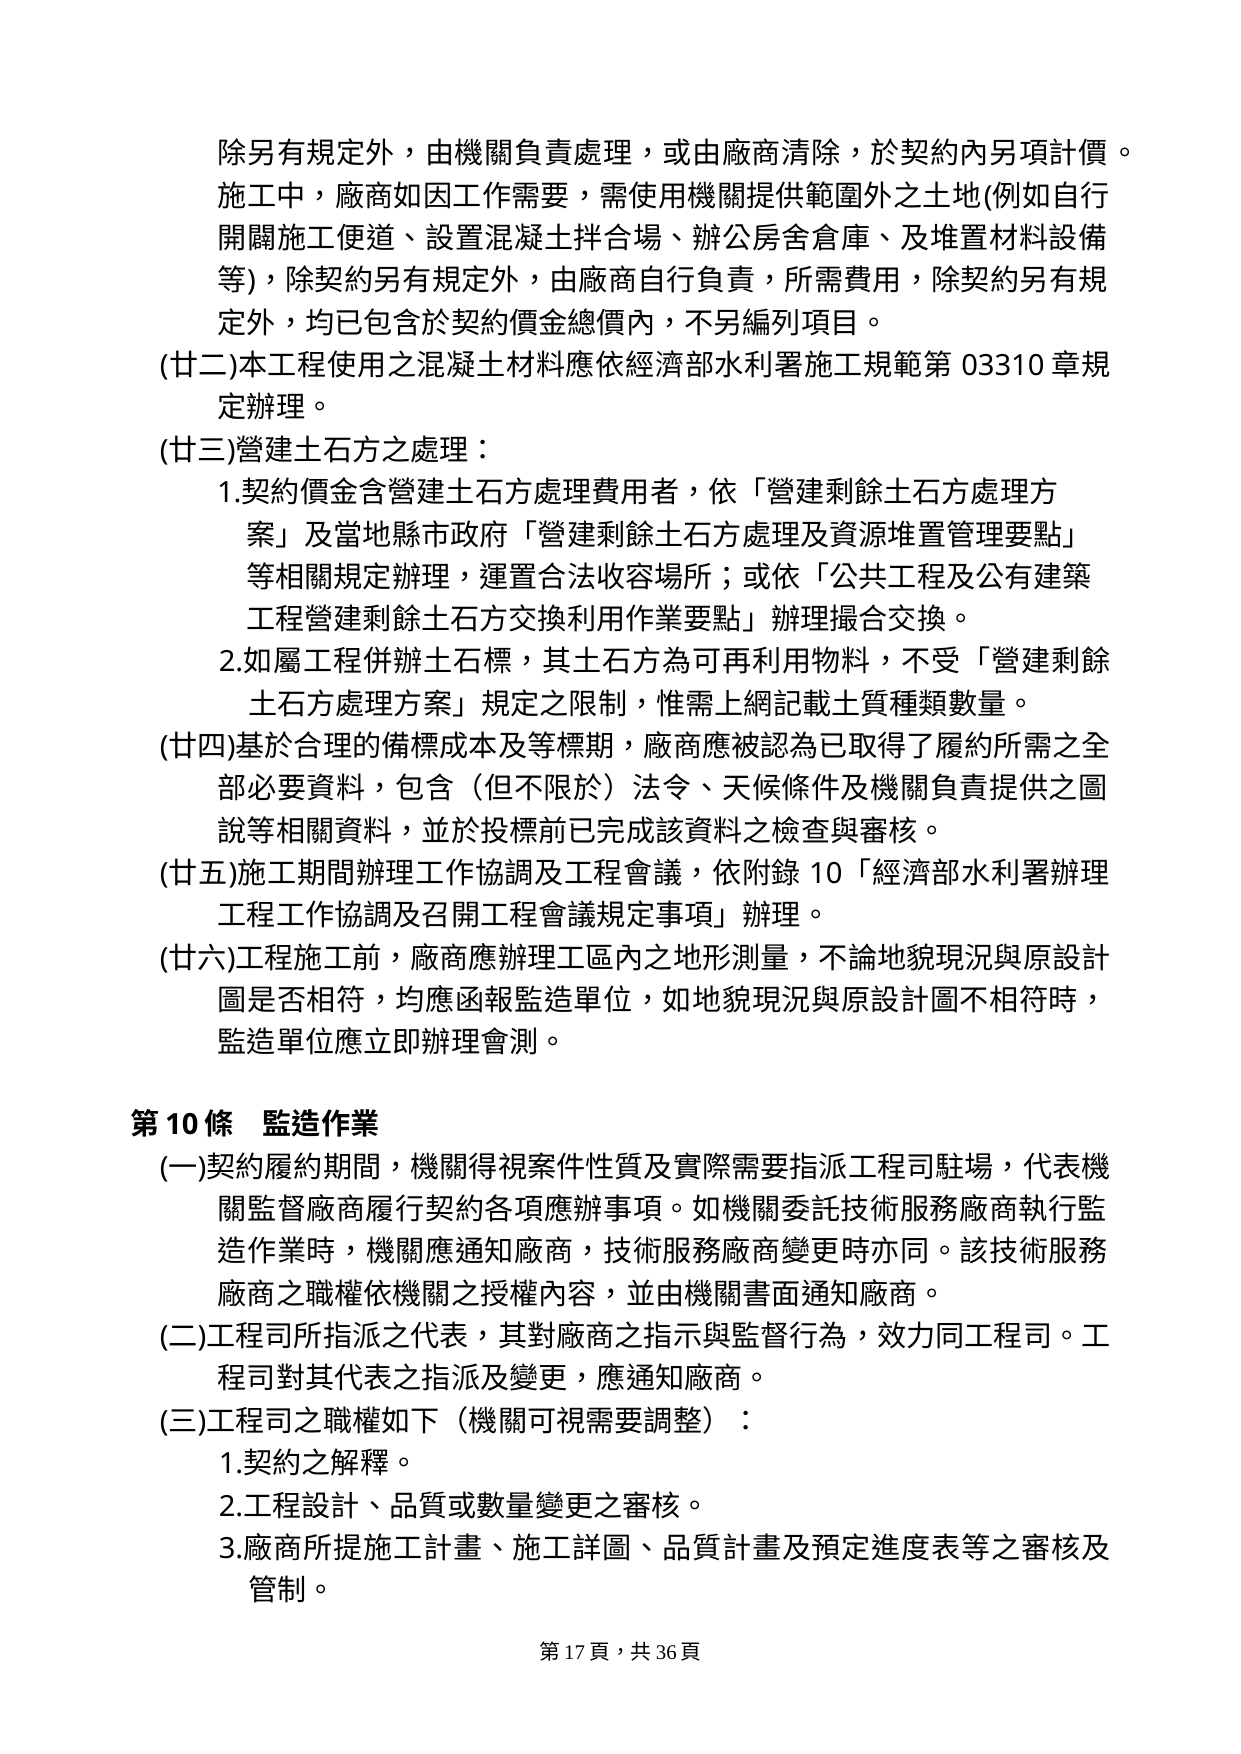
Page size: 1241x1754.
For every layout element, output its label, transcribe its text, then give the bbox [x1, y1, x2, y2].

text 2.工程設計、品質或數量變更之審核。 [218, 1482, 1110, 1524]
text 2.如屬工程併辦土石標，其土石方為可再利用物料，不受「營建剩餘土石方處理方案」規定之限制，惟需上網記載土質種類數量。 [218, 638, 1110, 723]
text (廿二)本工程使用之混凝土材料應依經濟部水利署施工規範第03310章規定辦理。 [159, 342, 1110, 426]
text (廿三)營建土石方之處理： [159, 426, 1110, 469]
text (二)工程司所指派之代表，其對廠商之指示與監督行為，效力同工程司。工程司對其代表之指派及變更，應通知廠商。 [159, 1313, 1110, 1397]
text 1.契約之解釋。 [218, 1440, 1110, 1482]
text (一)契約履約期間，機關得視案件性質及實際需要指派工程司駐場，代表機關監督廠商履行契約各項應辦事項。如機關委託技術服務廠商執行監造作業時，機關應通知廠商，技術服務廠商變更時亦同。該技術服務廠商之職權依機關之授權內容，並由機關書面通知廠商。 [159, 1143, 1110, 1313]
text 1.契約價金含營建土石方處理費用者，依「營建剩餘土石方處理方案」及當地縣市政府「營建剩餘土石方處理及資源堆置管理要點」等相關規定辦理，運置合法收容場所；或依「公共工程及公有建築工程營建剩餘土石方交換利用作業要點」辦理撮合交換。 [217, 469, 1110, 638]
text (廿一)契約使用之土地，除契約另有規定外，由機關提供，其地界由機關指定。如因機關未及時提供土地，致廠商未能依時履約者，廠商得依第7條第2款規定，申請延長履約期限。該土地之使用如有任何糾紛，除因可歸責於廠商所致者外，由機關負責；其地上（下）物的清除，除另有規定外，由機關負責處理，或由廠商清除，於契約內另項計價。施工中，廠商如因工作需要，需使用機關提供範圍外之土地(例如自行開闢施工便道、設置混凝土拌合場、辦公房舍倉庫、及堆置材料設備等)，除契約另有規定外，由廠商自行負責，所需費用，除契約另有規定外，均已包含於契約價金總價內，不另編列項目。 [159, 130, 1110, 342]
text 第10條 監造作業 [130, 1101, 1110, 1143]
text (廿六)工程施工前，廠商應辦理工區內之地形測量，不論地貌現況與原設計圖是否相符，均應函報監造單位，如地貌現況與原設計圖不相符時，監造單位應立即辦理會測。 [159, 934, 1110, 1061]
text 3.廠商所提施工計畫、施工詳圖、品質計畫及預定進度表等之審核及管制。 [218, 1524, 1110, 1609]
text (廿四)基於合理的備標成本及等標期，廠商應被認為已取得了履約所需之全部必要資料，包含（但不限於）法令、天候條件及機關負責提供之圖說等相關資料，並於投標前已完成該資料之檢查與審核。 [159, 723, 1110, 849]
text (三)工程司之職權如下（機關可視需要調整）： [159, 1397, 1110, 1440]
text (廿五)施工期間辦理工作協調及工程會議，依附錄10「經濟部水利署辦理工程工作協調及召開工程會議規定事項」辦理。 [159, 849, 1110, 934]
